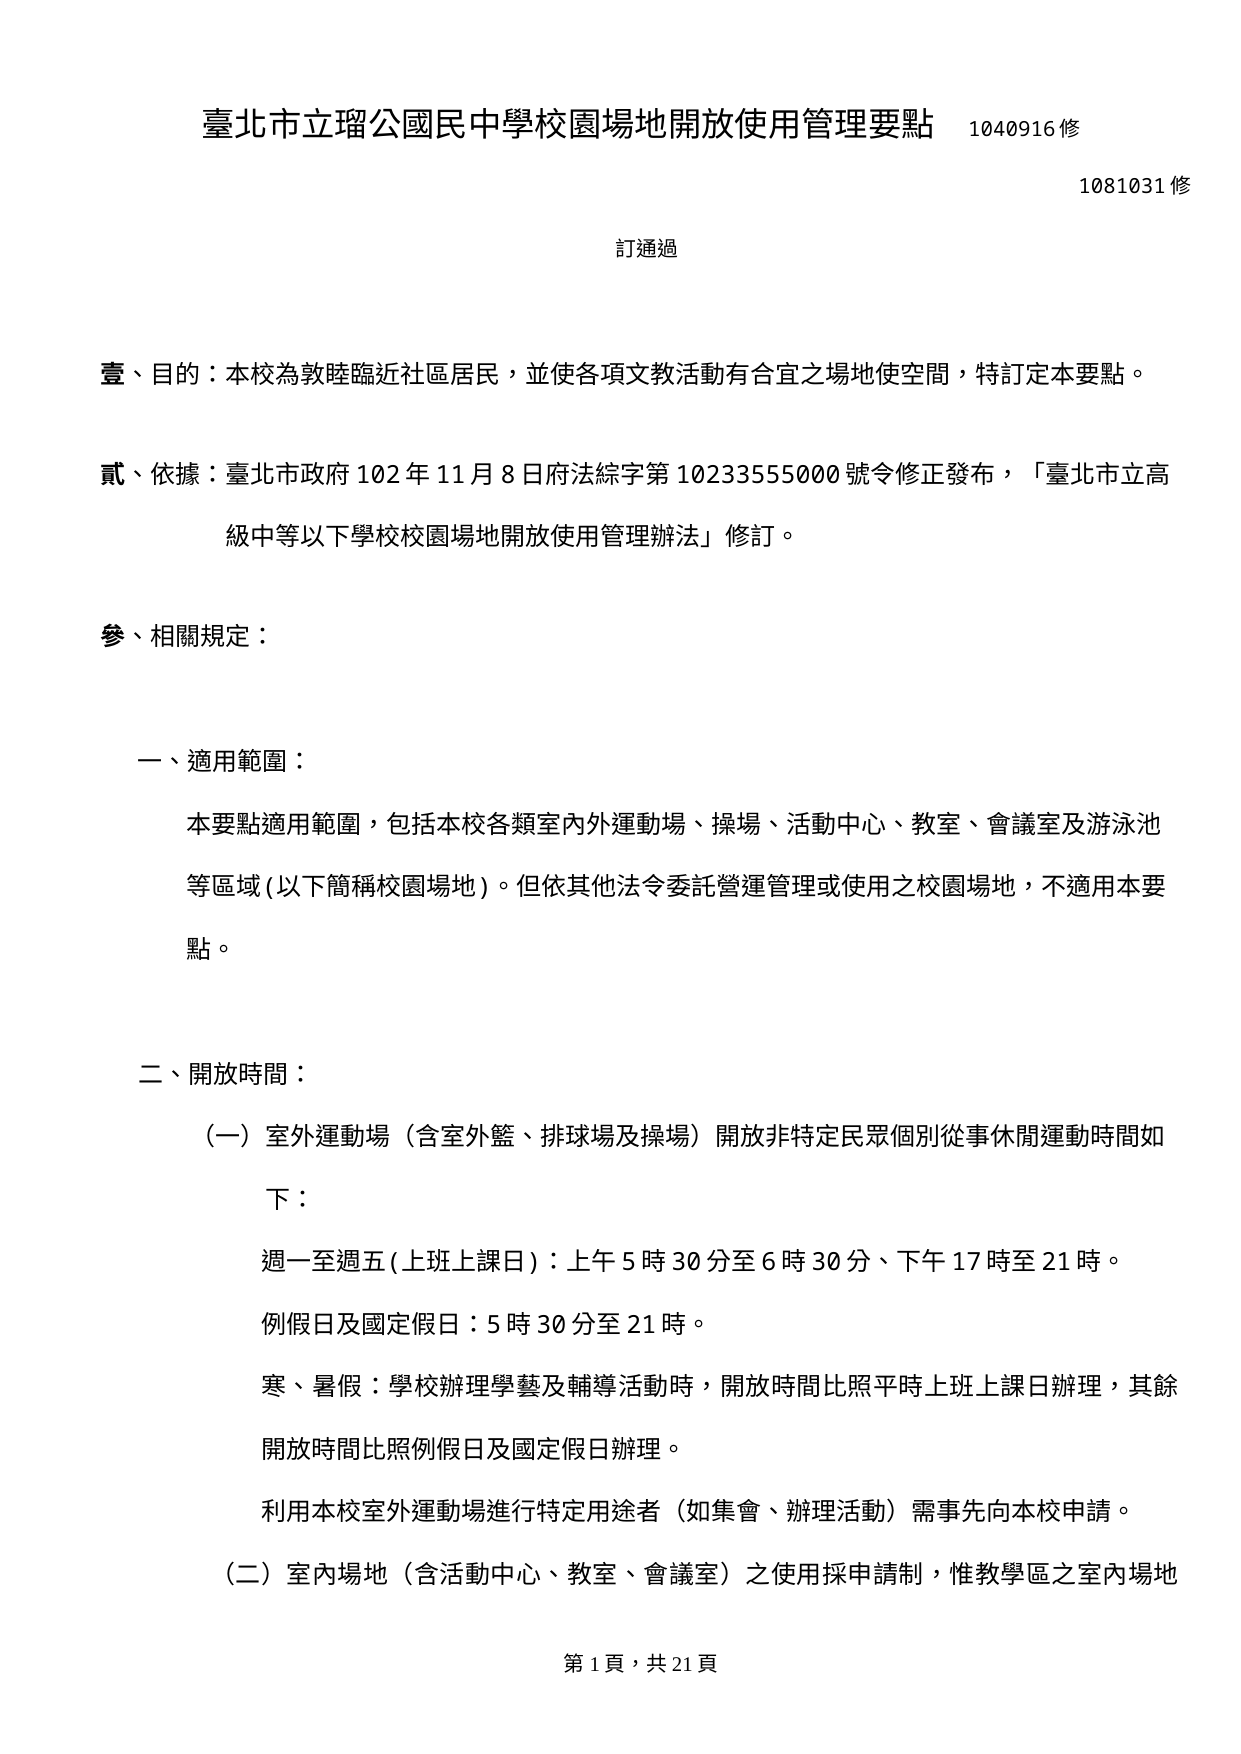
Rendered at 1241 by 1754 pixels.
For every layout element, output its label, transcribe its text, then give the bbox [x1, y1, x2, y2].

text 臺北市立瑠公國民中學校園場地開放使用管理要點 1040916修 [100, 81, 1181, 143]
text （二）室內場地（含活動中心、教室、會議室）之使用採申請制，惟教學區之室內場地 [100, 1531, 1181, 1593]
text 寒、暑假：學校辦理學藝及輔導活動時，開放時間比照平時上班上課日辦理，其餘開放時間比照例假日及國定假日辦理。 [261, 1343, 1181, 1468]
text 壹、目的：本校為敦睦臨近社區居民，並使各項文教活動有合宜之場地使空間，特訂定本要點。 [100, 331, 1181, 393]
text 二、開放時間： [100, 1031, 1181, 1093]
text 週一至週五(上班上課日)：上午5時30分至6時30分、下午17時至21時。 [223, 1218, 1181, 1281]
text （一）室外運動場（含室外籃、排球場及操場）開放非特定民眾個別從事休閒運動時間如下： [191, 1093, 1181, 1218]
text 本要點適用範圍，包括本校各類室內外運動場、操場、活動中心、教室、會議室及游泳池等區域(以下簡稱校園場地)。但依其他法令委託營運管理或使用之校園場地，不適用本要點。 [187, 781, 1181, 968]
text 例假日及國定假日：5時30分至21時。 [223, 1281, 1181, 1343]
text 1081031修訂通過 [100, 143, 1193, 268]
text 參、相關規定： [100, 593, 1181, 656]
text 利用本校室外運動場進行特定用途者（如集會、辦理活動）需事先向本校申請。 [261, 1468, 1181, 1531]
text 一、適用範圍： [125, 718, 1181, 781]
text 貳、依據：臺北市政府102年11月8日府法綜字第10233555000號令修正發布，「臺北市立高級中等以下學校校園場地開放使用管理辦法」修訂。 [100, 431, 1181, 556]
